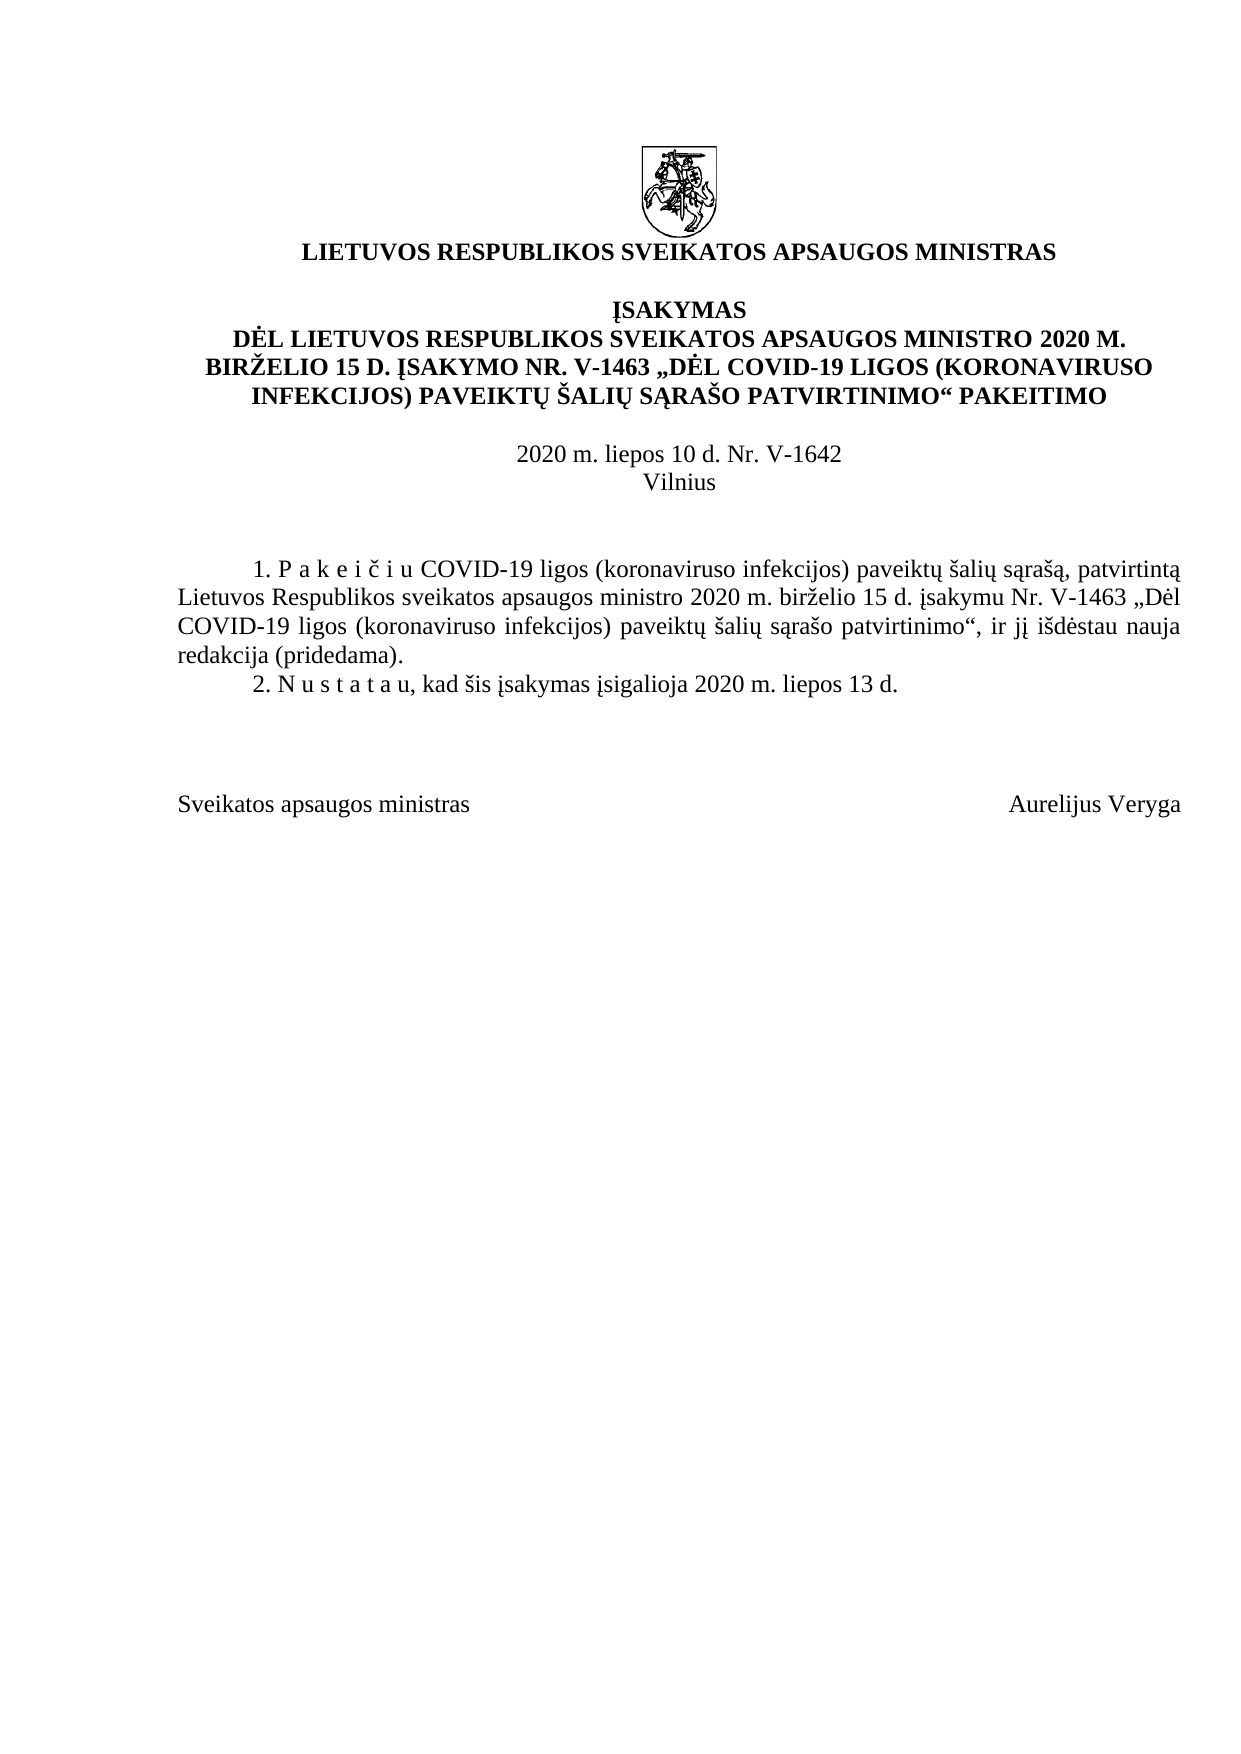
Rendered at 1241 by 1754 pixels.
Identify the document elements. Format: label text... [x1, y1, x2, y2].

text 1. P a k e i č i u COVID-19 ligos (koronaviruso infekcijos) paveiktų šalių sąrašą, patvirtintą Lietuvos Respublikos sveikatos apsaugos ministro 2020 m. birželio 15 d. įsakymu Nr. V-1463 „Dėl COVID-19 ligos (koronaviruso infekcijos) paveiktų šalių sąrašo patvirtinimo“, ir jį išdėstau nauja redakcija (pridedama). [177, 554, 1181, 669]
text 2020 m. liepos 10 d. Nr. V-1642 [177, 439, 1181, 467]
text Sveikatos apsaugos ministras Aurelijus Veryga [177, 789, 1181, 818]
text LIETUVOS RESPUBLIKOS SVEIKATOS APSAUGOS MINISTRAS [177, 237, 1181, 266]
text 2. N u s t a t a u, kad šis įsakymas įsigalioja 2020 m. liepos 13 d. [177, 669, 1181, 697]
text Vilnius [177, 467, 1181, 496]
text Dėl LIETUVOS RESPUBLIKOS SVEIKATOS APSAUGOS MINISTRO 2020 m. birželio 15 d. įsakymO Nr. V-1463 „Dėl COVID-19 ligos (koronaviruso infekcijos) paveiktų šalių sąrašo patvirtinimo“ PAKEITIMO [177, 324, 1181, 410]
text ĮSAKYMAS [177, 295, 1181, 324]
